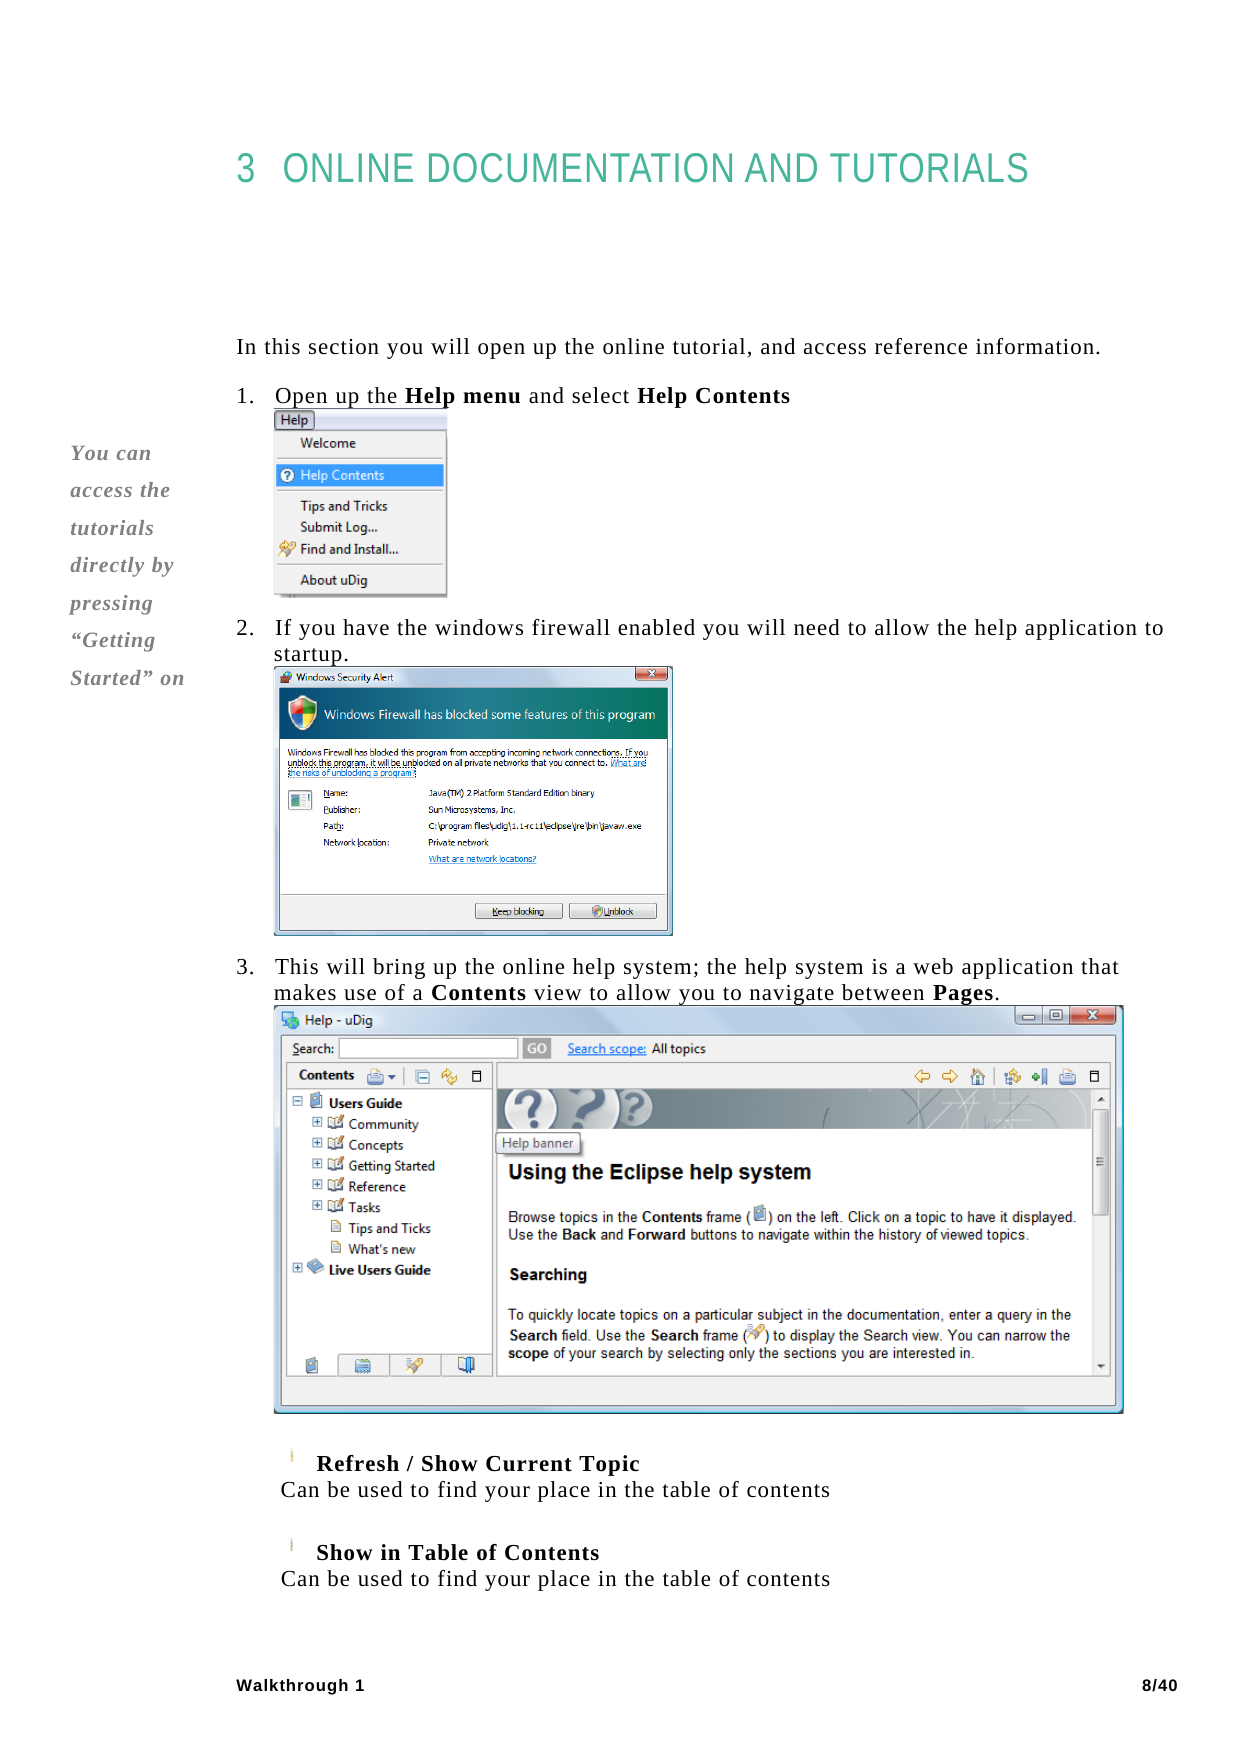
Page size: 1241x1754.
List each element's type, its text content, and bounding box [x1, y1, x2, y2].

picture [273, 666, 673, 936]
list This will bring up the online help system; the help system is a web application that makes use of a Contents view to allow you to navigate between Pages. Refresh / Show Current Topic Can be used to find your place in the table of contents Show in Table of Contents Can be used to find your place in the table of contents [236, 953, 1181, 1591]
picture [290, 1448, 294, 1462]
subtitle Online Documentation and Tutorials [236, 143, 1181, 191]
list If you have the windows firewall enabled you will need to allow the help application to startup. [236, 614, 1181, 936]
picture [273, 1005, 1124, 1414]
picture [273, 408, 448, 598]
list Open up the Help menu and select Help Contents [236, 383, 1181, 597]
list You can access the tutorials directly by pressing “Getting Started” on the welcome screen. [70, 427, 217, 699]
text In this section you will open up the online tutorial, and access reference information. [236, 322, 1181, 360]
